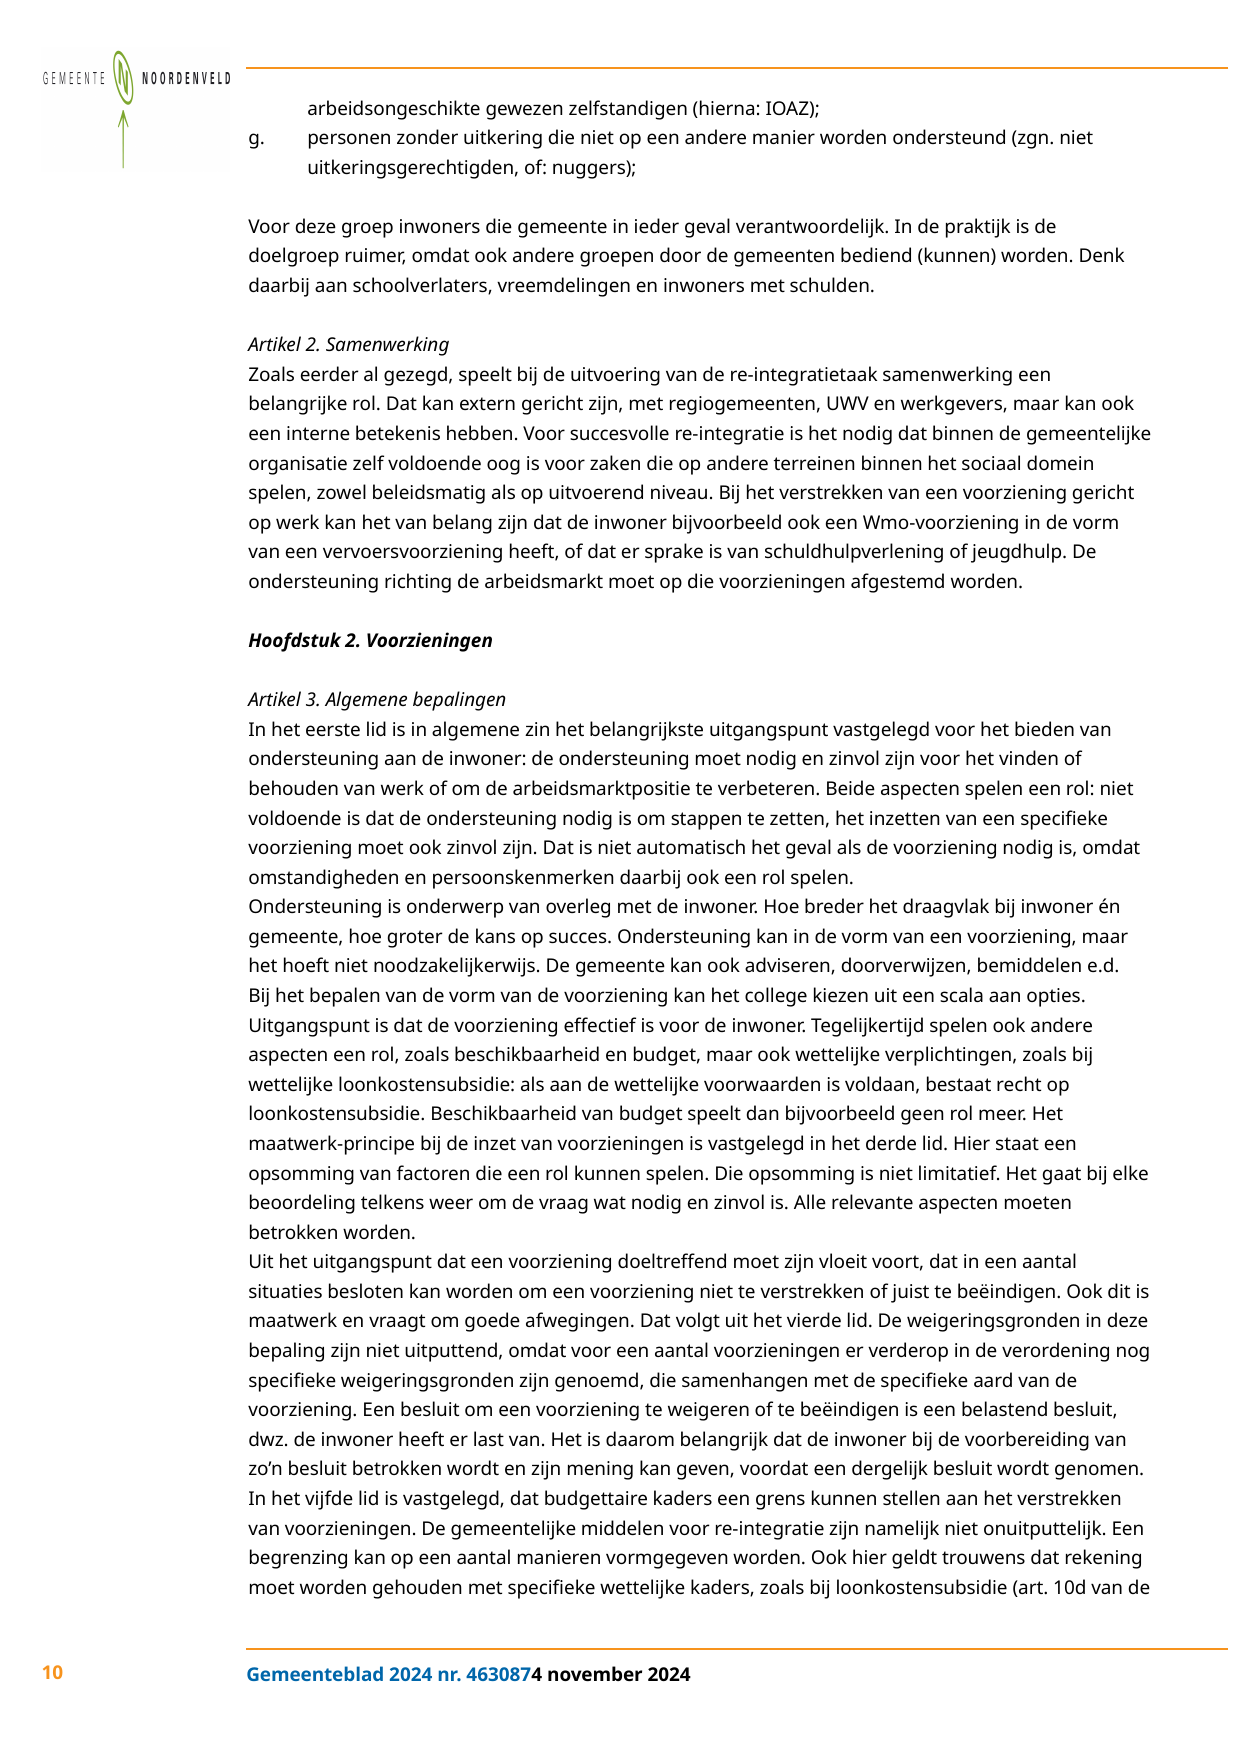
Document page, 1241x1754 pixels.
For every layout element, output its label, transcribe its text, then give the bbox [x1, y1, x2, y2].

text In het eerste lid is in algemene zin het belangrijkste uitgangspunt vastgelegd voor het bieden van ondersteuning aan de inwoner: de ondersteuning moet nodig en zinvol zijn voor het vinden of behouden van werk of om de arbeidsmarktpositie te verbeteren. Beide aspecten spelen een rol: niet voldoende is dat de ondersteuning nodig is om stappen te zetten, het inzetten van een specifieke voorziening moet ook zinvol zijn. Dat is niet automatisch het geval als de voorziening nodig is, omdat omstandigheden en persoonskenmerken daarbij ook een rol spelen. [248, 716, 1152, 890]
text Zoals eerder al gezegd, speelt bij de uitvoering van de re-integratietaak samenwerking een belangrijke rol. Dat kan extern gericht zijn, met regiogemeenten, UWV en werkgevers, maar kan ook een interne betekenis hebben. Voor succesvolle re-integratie is het nodig dat binnen de gemeentelijke organisatie zelf voldoende oog is voor zaken die op andere terreinen binnen het sociaal domein spelen, zowel beleidsmatig als op uitvoerend niveau. Bij het verstrekken van een voorziening gericht op werk kan het van belang zijn dat de inwoner bijvoorbeeld ook een Wmo-voorziening in de vorm van een vervoersvoorziening heeft, of dat er sprake is van schuldhulpverlening of jeugdhulp. De ondersteuning richting de arbeidsmarkt moet op die voorzieningen afgestemd worden. [248, 361, 1152, 594]
text Artikel 2. Samenwerking [248, 331, 1152, 357]
text Artikel 3. Algemene bepalingen [248, 686, 1152, 712]
list arbeidsongeschikte gewezen zelfstandigen (hierna: IOAZ); [248, 95, 1152, 121]
list personen zonder uitkering die niet op een andere manier worden ondersteund (zgn. niet uitkeringsgerechtigden, of: nuggers); [248, 124, 1152, 180]
picture [41, 47, 231, 172]
text Ondersteuning is onderwerp van overleg met de inwoner. Hoe breder het draagvlak bij inwoner én gemeente, hoe groter de kans op succes. Ondersteuning kan in de vorm van een voorziening, maar het hoeft niet noodzakelijkerwijs. De gemeente kan ook adviseren, doorverwijzen, bemiddelen e.d. [248, 893, 1152, 978]
text Bij het bepalen van de vorm van de voorziening kan het college kiezen uit een scala aan opties. Uitgangspunt is dat de voorziening effectief is voor de inwoner. Tegelijkertijd spelen ook andere aspecten een rol, zoals beschikbaarheid en budget, maar ook wettelijke verplichtingen, zoals bij wettelijke loonkostensubsidie: als aan de wettelijke voorwaarden is voldaan, bestaat recht op loonkostensubsidie. Beschikbaarheid van budget speelt dan bijvoorbeeld geen rol meer. Het maatwerk-principe bij de inzet van voorzieningen is vastgelegd in het derde lid. Hier staat een opsomming van factoren die een rol kunnen spelen. Die opsomming is niet limitatief. Het gaat bij elke beoordeling telkens weer om de vraag wat nodig en zinvol is. Alle relevante aspecten moeten betrokken worden. [248, 982, 1152, 1245]
text Uit het uitgangspunt dat een voorziening doeltreffend moet zijn vloeit voort, dat in een aantal situaties besloten kan worden om een voorziening niet te verstrekken of juist te beëindigen. Ook dit is maatwerk en vraagt om goede afwegingen. Dat volgt uit het vierde lid. De weigeringsgronden in deze bepaling zijn niet uitputtend, omdat voor een aantal voorzieningen er verderop in de verordening nog specifieke weigeringsgronden zijn genoemd, die samenhangen met de specifieke aard van de voorziening. Een besluit om een voorziening te weigeren of te beëindigen is een belastend besluit, dwz. de inwoner heeft er last van. Het is daarom belangrijk dat de inwoner bij de voorbereiding van zo’n besluit betrokken wordt en zijn mening kan geven, voordat een dergelijk besluit wordt genomen. [248, 1248, 1152, 1481]
text Voor deze groep inwoners die gemeente in ieder geval verantwoordelijk. In de praktijk is de doelgroep ruimer, omdat ook andere groepen door de gemeenten bediend (kunnen) worden. Denk daarbij aan schoolverlaters, vreemdelingen en inwoners met schulden. [248, 213, 1152, 298]
text In het vijfde lid is vastgelegd, dat budgettaire kaders een grens kunnen stellen aan het verstrekken van voorzieningen. De gemeentelijke middelen voor re-integratie zijn namelijk niet onuitputtelijk. Een begrenzing kan op een aantal manieren vormgegeven worden. Ook hier geldt trouwens dat rekening moet worden gehouden met specifieke wettelijke kaders, zoals bij loonkostensubsidie (art. 10d van de [248, 1485, 1152, 1600]
text Hoofdstuk 2. Voorzieningen [248, 627, 1152, 653]
